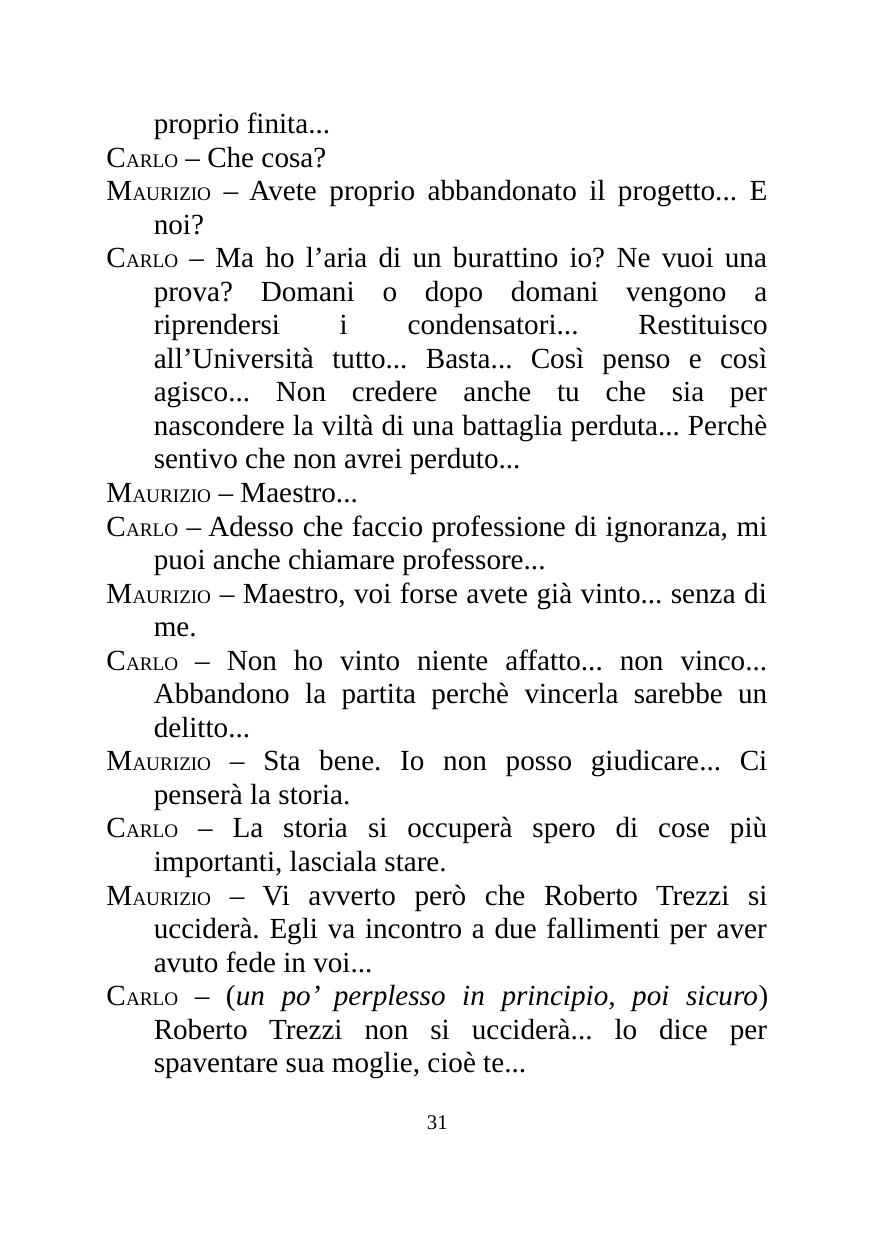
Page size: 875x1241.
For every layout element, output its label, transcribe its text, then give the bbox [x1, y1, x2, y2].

text Maurizio – Maestro, voi forse avete già vinto... senza di me. [106, 576, 768, 643]
text Carlo – (un po’ perplesso in principio, poi sicuro) Roberto Trezzi non si ucciderà... lo dice per spaventare sua moglie, cioè te... [106, 978, 768, 1079]
text Maurizio – Maestro... [106, 475, 768, 509]
text Carlo – Non ho vinto niente affatto... non vinco... Abbandono la partita perchè vincerla sarebbe un delitto... [106, 643, 768, 743]
text proprio finita... [106, 106, 768, 140]
text Carlo – Adesso che faccio professione di ignoranza, mi puoi anche chiamare professore... [106, 509, 768, 576]
text Carlo – La storia si occuperà spero di cose più importanti, lasciala stare. [106, 811, 768, 878]
text Maurizio – Vi avverto però che Roberto Trezzi si ucciderà. Egli va incontro a due fallimenti per aver avuto fede in voi... [106, 878, 768, 978]
text Carlo – Ma ho l’aria di un burattino io? Ne vuoi una prova? Domani o dopo domani vengono a riprendersi i condensatori... Restituisco all’Università tutto... Basta... Così penso e così agisco... Non credere anche tu che sia per nascondere la viltà di una battaglia perduta... Perchè sentivo che non avrei perduto... [106, 240, 768, 475]
text Maurizio – Avete proprio abbandonato il progetto... E noi? [106, 173, 768, 240]
text Maurizio – Sta bene. Io non posso giudicare... Ci penserà la storia. [106, 743, 768, 811]
text Carlo – Che cosa? [106, 140, 768, 173]
